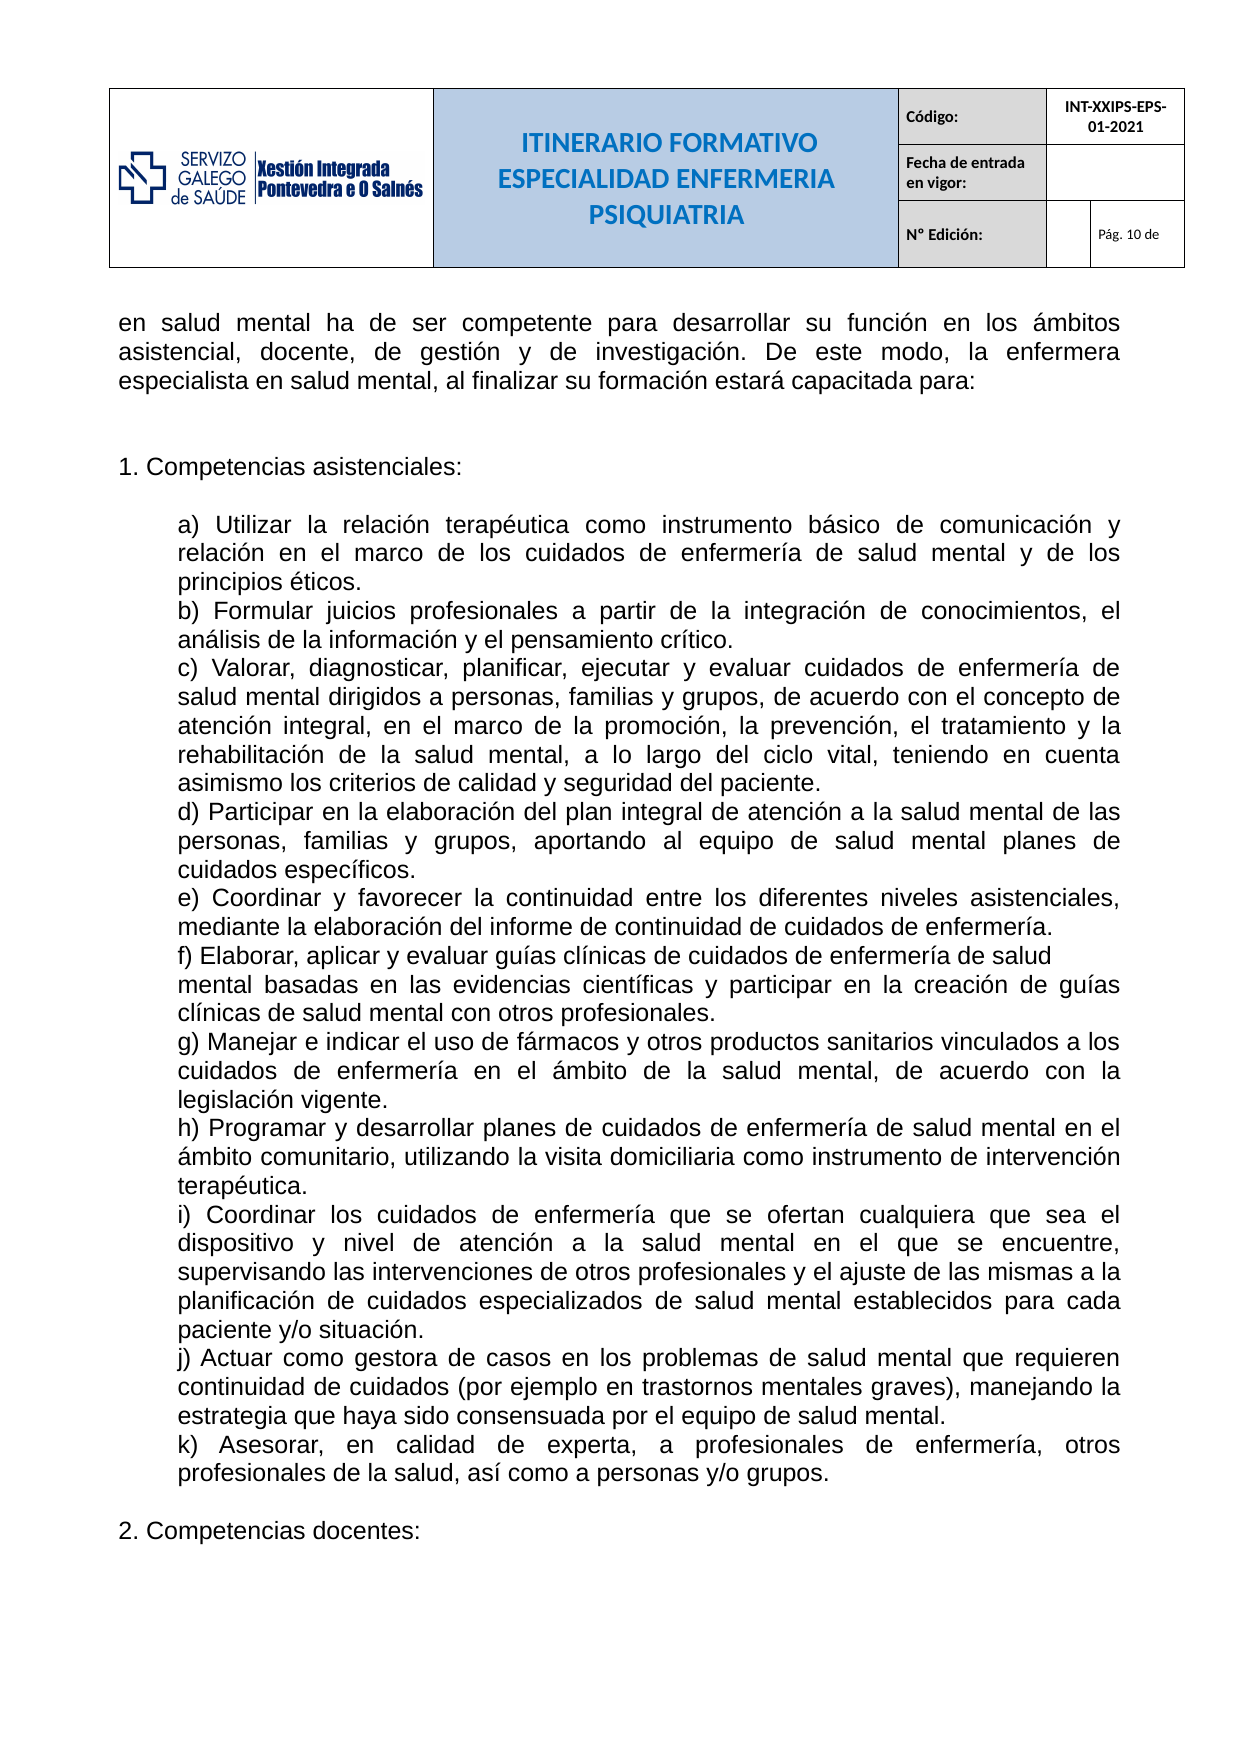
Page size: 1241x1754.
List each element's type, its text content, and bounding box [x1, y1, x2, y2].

text i) Coordinar los cuidados de enfermería que se ofertan cualquiera que sea el dispositivo y nivel de atención a la salud mental en el que se encuentre, supervisando las intervenciones de otros profesionales y el ajuste de las mismas a la planificación de cuidados especializados de salud mental establecidos para cada paciente y/o situación. [177, 1199, 1122, 1343]
text j) Actuar como gestora de casos en los problemas de salud mental que requieren continuidad de cuidados (por ejemplo en trastornos mentales graves), manejando la estrategia que haya sido consensuada por el equipo de salud mental. [177, 1343, 1122, 1429]
text 1. Competencias asistenciales: [118, 452, 1122, 481]
text en salud mental ha de ser competente para desarrollar su función en los ámbitos asistencial, docente, de gestión y de investigación. De este modo, la enfermera especialista en salud mental, al finalizar su formación estará capacitada para: [118, 308, 1122, 394]
text h) Programar y desarrollar planes de cuidados de enfermería de salud mental en el ámbito comunitario, utilizando la visita domiciliaria como instrumento de intervención terapéutica. [177, 1113, 1122, 1199]
text d) Participar en la elaboración del plan integral de atención a la salud mental de las personas, familias y grupos, aportando al equipo de salud mental planes de cuidados específicos. [177, 797, 1122, 883]
text mental basadas en las evidencias científicas y participar en la creación de guías clínicas de salud mental con otros profesionales. [177, 969, 1122, 1027]
picture [118, 151, 425, 205]
text b) Formular juicios profesionales a partir de la integración de conocimientos, el análisis de la información y el pensamiento crítico. [177, 596, 1122, 653]
text 2. Competencias docentes: [118, 1516, 1122, 1544]
text k) Asesorar, en calidad de experta, a profesionales de enfermería, otros profesionales de la salud, así como a personas y/o grupos. [177, 1429, 1122, 1487]
text g) Manejar e indicar el uso de fármacos y otros productos sanitarios vinculados a los cuidados de enfermería en el ámbito de la salud mental, de acuerdo con la legislación vigente. [177, 1027, 1122, 1113]
text f) Elaborar, aplicar y evaluar guías clínicas de cuidados de enfermería de salud [177, 941, 1122, 969]
text c) Valorar, diagnosticar, planificar, ejecutar y evaluar cuidados de enfermería de salud mental dirigidos a personas, familias y grupos, de acuerdo con el concepto de atención integral, en el marco de la promoción, la prevención, el tratamiento y la rehabilitación de la salud mental, a lo largo del ciclo vital, teniendo en cuenta asimismo los criterios de calidad y seguridad del paciente. [177, 653, 1122, 797]
text a) Utilizar la relación terapéutica como instrumento básico de comunicación y relación en el marco de los cuidados de enfermería de salud mental y de los principios éticos. [177, 509, 1122, 596]
text e) Coordinar y favorecer la continuidad entre los diferentes niveles asistenciales, mediante la elaboración del informe de continuidad de cuidados de enfermería. [177, 883, 1122, 941]
